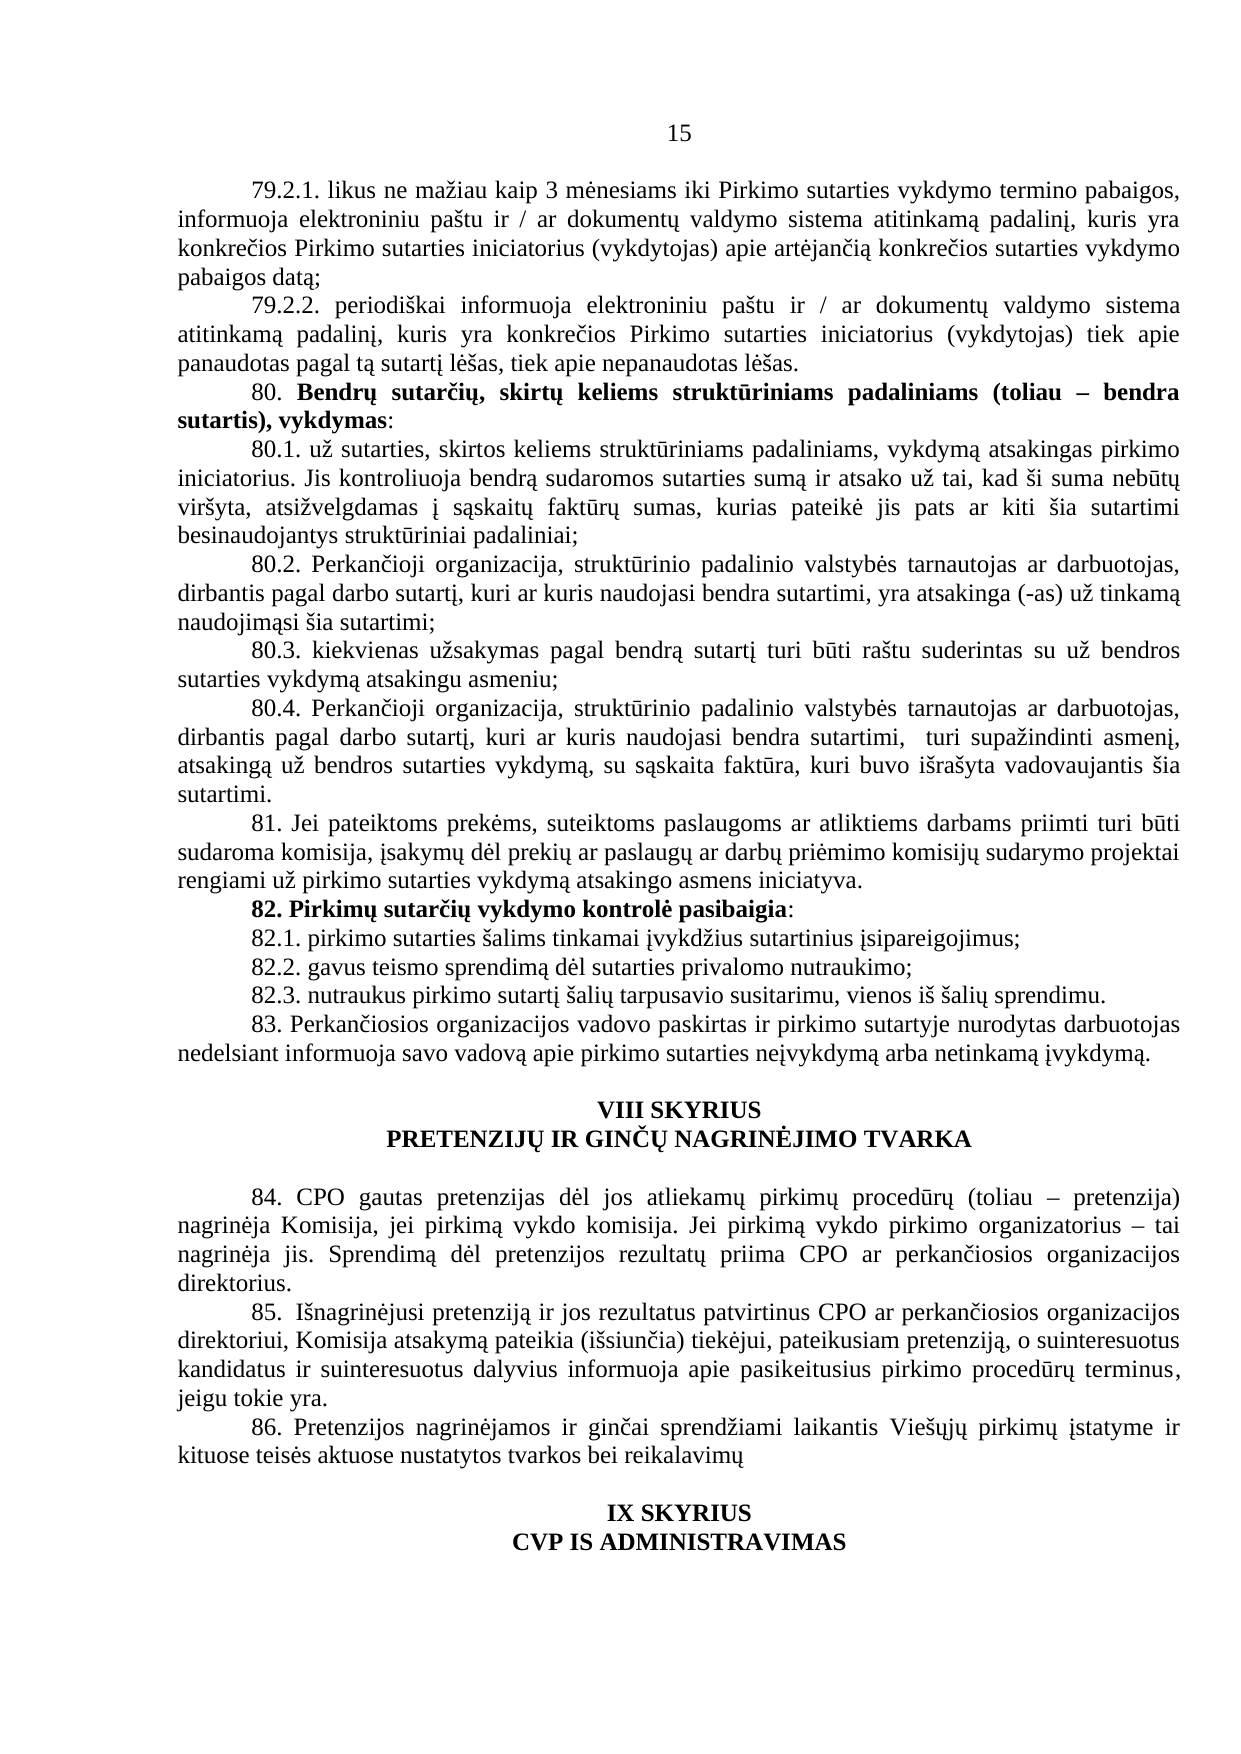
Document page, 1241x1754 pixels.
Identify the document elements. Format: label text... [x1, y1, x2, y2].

text 80.1. už sutarties, skirtos keliems struktūriniams padaliniams, vykdymą atsakingas pirkimo iniciatorius. Jis kontroliuoja bendrą sudaromos sutarties sumą ir atsako už tai, kad ši suma nebūtų viršyta, atsižvelgdamas į sąskaitų faktūrų sumas, kurias pateikė jis pats ar kiti šia sutartimi besinaudojantys struktūriniai padaliniai; [177, 434, 1181, 549]
text 86. Pretenzijos nagrinėjamos ir ginčai sprendžiami laikantis Viešųjų pirkimų įstatyme ir kituose teisės aktuose nustatytos tvarkos bei reikalavimų [177, 1412, 1181, 1469]
text 82.3. nutraukus pirkimo sutartį šalių tarpusavio susitarimu, vienos iš šalių sprendimu. [177, 981, 1181, 1009]
text 83. Perkančiosios organizacijos vadovo paskirtas ir pirkimo sutartyje nurodytas darbuotojas nedelsiant informuoja savo vadovą apie pirkimo sutarties neįvykdymą arba netinkamą įvykdymą. [177, 1009, 1181, 1067]
text 82.2. gavus teismo sprendimą dėl sutarties privalomo nutraukimo; [177, 952, 1181, 981]
text 80.3. kiekvienas užsakymas pagal bendrą sutartį turi būti raštu suderintas su už bendros sutarties vykdymą atsakingu asmeniu; [177, 636, 1181, 693]
text 80.2. Perkančioji organizacija, struktūrinio padalinio valstybės tarnautojas ar darbuotojas, dirbantis pagal darbo sutartį, kuri ar kuris naudojasi bendra sutartimi, yra atsakinga (-as) už tinkamą naudojimąsi šia sutartimi; [177, 549, 1181, 636]
text CVP IS ADMINISTRAVIMAS [177, 1527, 1181, 1556]
text 79.2.1. likus ne mažiau kaip 3 mėnesiams iki Pirkimo sutarties vykdymo termino pabaigos, informuoja elektroniniu paštu ir / ar dokumentų valdymo sistema atitinkamą padalinį, kuris yra konkrečios Pirkimo sutarties iniciatorius (vykdytojas) apie artėjančią konkrečios sutarties vykdymo pabaigos datą; [177, 176, 1181, 291]
text 80.4. Perkančioji organizacija, struktūrinio padalinio valstybės tarnautojas ar darbuotojas, dirbantis pagal darbo sutartį, kuri ar kuris naudojasi bendra sutartimi, turi supažindinti asmenį, atsakingą už bendros sutarties vykdymą, su sąskaita faktūra, kuri buvo išrašyta vadovaujantis šia sutartimi. [177, 693, 1181, 808]
text PRETENZIJŲ IR GINČŲ NAGRINĖJIMO TVARKA [177, 1124, 1181, 1153]
text 81. Jei pateiktoms prekėms, suteiktoms paslaugoms ar atliktiems darbams priimti turi būti sudaroma komisija, įsakymų dėl prekių ar paslaugų ar darbų priėmimo komisijų sudarymo projektai rengiami už pirkimo sutarties vykdymą atsakingo asmens iniciatyva. [177, 808, 1181, 894]
text IX SKYRIUS [177, 1498, 1181, 1527]
text 85. Išnagrinėjusi pretenziją ir jos rezultatus patvirtinus CPO ar perkančiosios organizacijos direktoriui, Komisija atsakymą pateikia (išsiunčia) tiekėjui, pateikusiam pretenziją, o suinteresuotus kandidatus ir suinteresuotus dalyvius informuoja apie pasikeitusius pirkimo procedūrų terminus, jeigu tokie yra. [177, 1297, 1181, 1412]
text 84. CPO gautas pretenzijas dėl jos atliekamų pirkimų procedūrų (toliau – pretenzija) nagrinėja Komisija, jei pirkimą vykdo komisija. Jei pirkimą vykdo pirkimo organizatorius – tai nagrinėja jis. Sprendimą dėl pretenzijos rezultatų priima CPO ar perkančiosios organizacijos direktorius. [177, 1182, 1181, 1297]
text 79.2.2. periodiškai informuoja elektroniniu paštu ir / ar dokumentų valdymo sistema atitinkamą padalinį, kuris yra konkrečios Pirkimo sutarties iniciatorius (vykdytojas) tiek apie panaudotas pagal tą sutartį lėšas, tiek apie nepanaudotas lėšas. [177, 291, 1181, 377]
text 82. Pirkimų sutarčių vykdymo kontrolė pasibaigia: [177, 894, 1181, 923]
text VIII SKYRIUS [177, 1096, 1181, 1124]
text 80. Bendrų sutarčių, skirtų keliems struktūriniams padaliniams (toliau – bendra sutartis), vykdymas: [177, 377, 1181, 434]
text 82.1. pirkimo sutarties šalims tinkamai įvykdžius sutartinius įsipareigojimus; [177, 923, 1181, 952]
